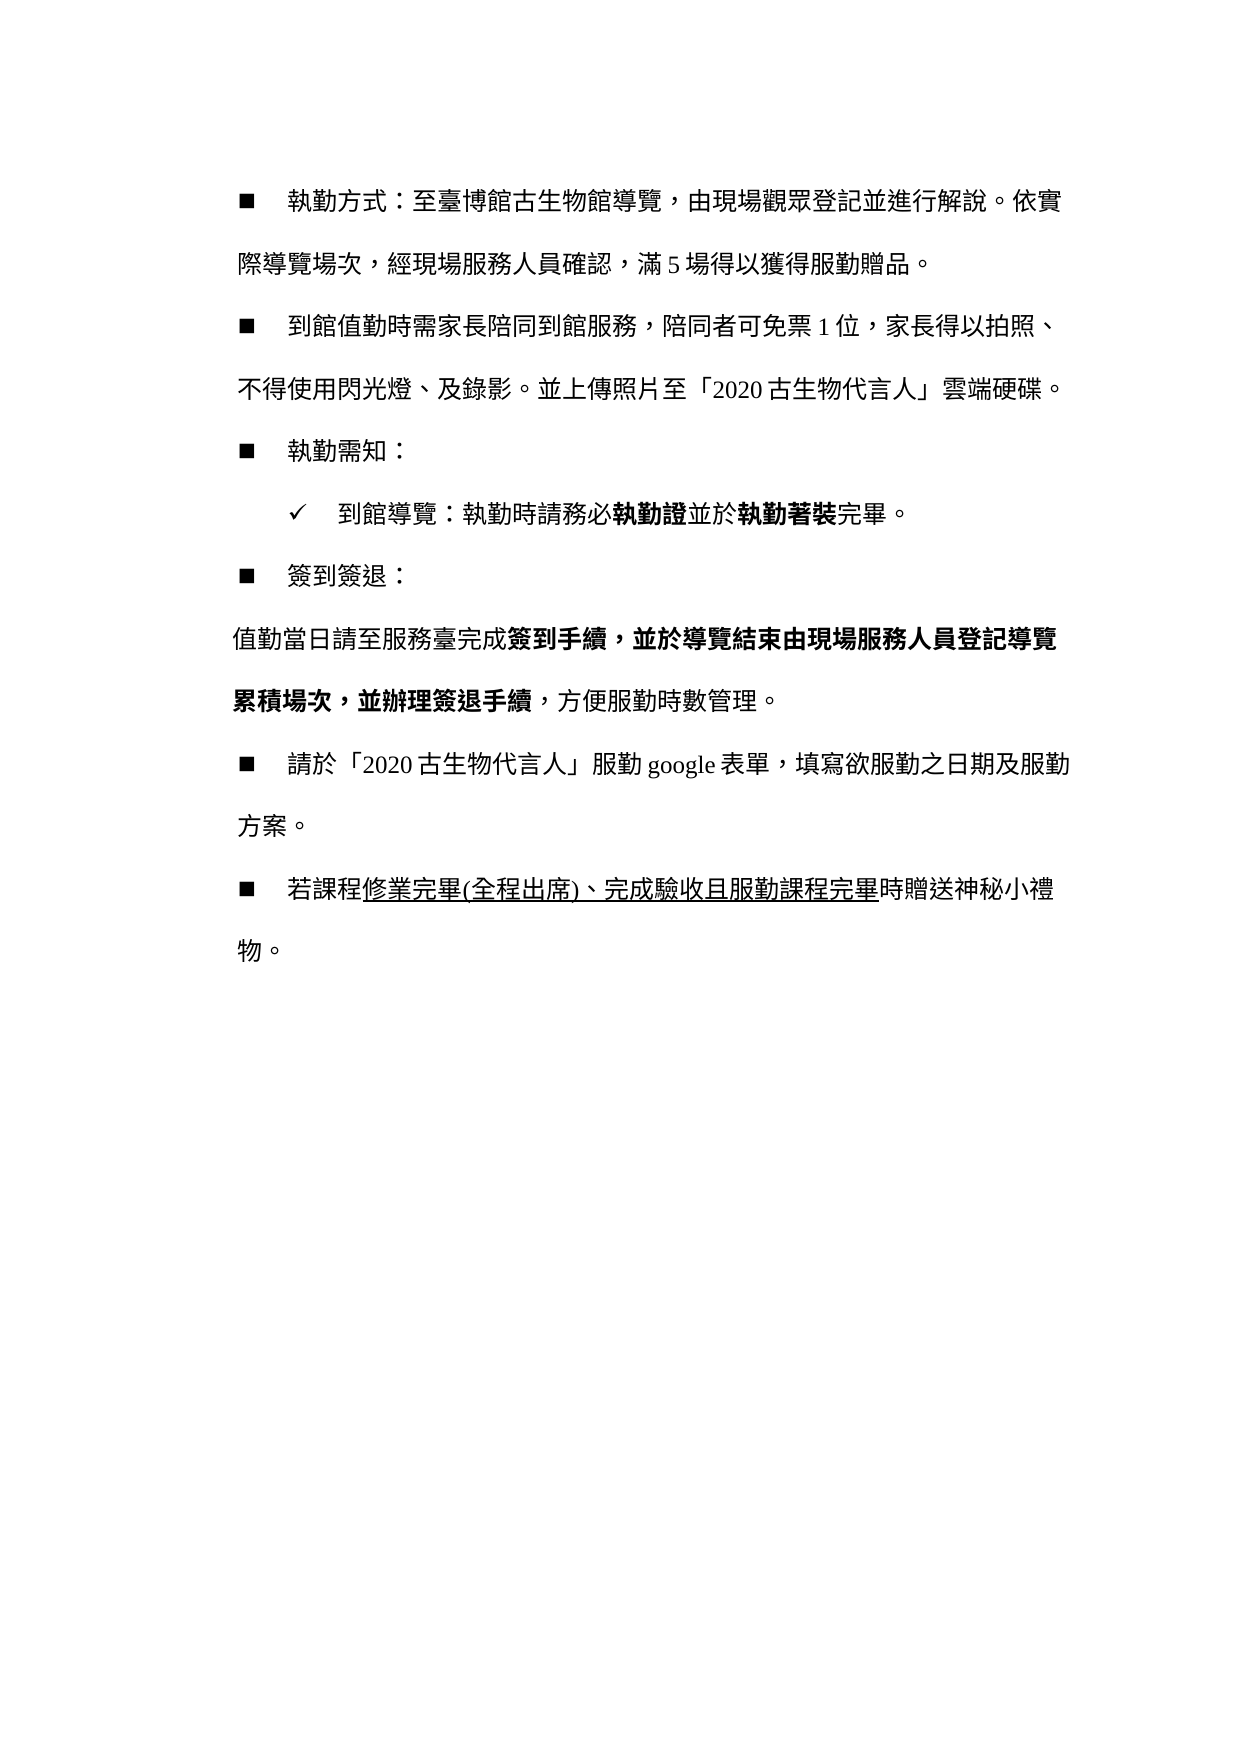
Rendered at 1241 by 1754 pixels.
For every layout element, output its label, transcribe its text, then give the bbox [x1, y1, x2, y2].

list 到館值勤時需家長陪同到館服務，陪同者可免票1位，家長得以拍照、不得使用閃光燈、及錄影。並上傳照片至「2020古生物代言人」雲端硬碟。 [237, 283, 1078, 408]
list 請於「2020古生物代言人」服勤google表單，填寫欲服勤之日期及服勤方案。 [237, 721, 1078, 846]
list 若課程修業完畢(全程出席)、完成驗收且服勤課程完畢時贈送神秘小禮物。 [237, 846, 1078, 971]
list 執勤方式：至臺博館古生物館導覽，由現場觀眾登記並進行解說。依實際導覽場次，經現場服務人員確認，滿5場得以獲得服勤贈品。 [237, 158, 1078, 283]
list 到館導覽：執勤時請務必執勤證並於執勤著裝完畢。 [287, 471, 1078, 533]
text 值勤當日請至服務臺完成簽到手續，並於導覽結束由現場服務人員登記導覽累積場次，並辦理簽退手續，方便服勤時數管理。 [232, 596, 1078, 721]
list 執勤需知： [237, 408, 1078, 471]
list 簽到簽退： [237, 533, 1078, 596]
